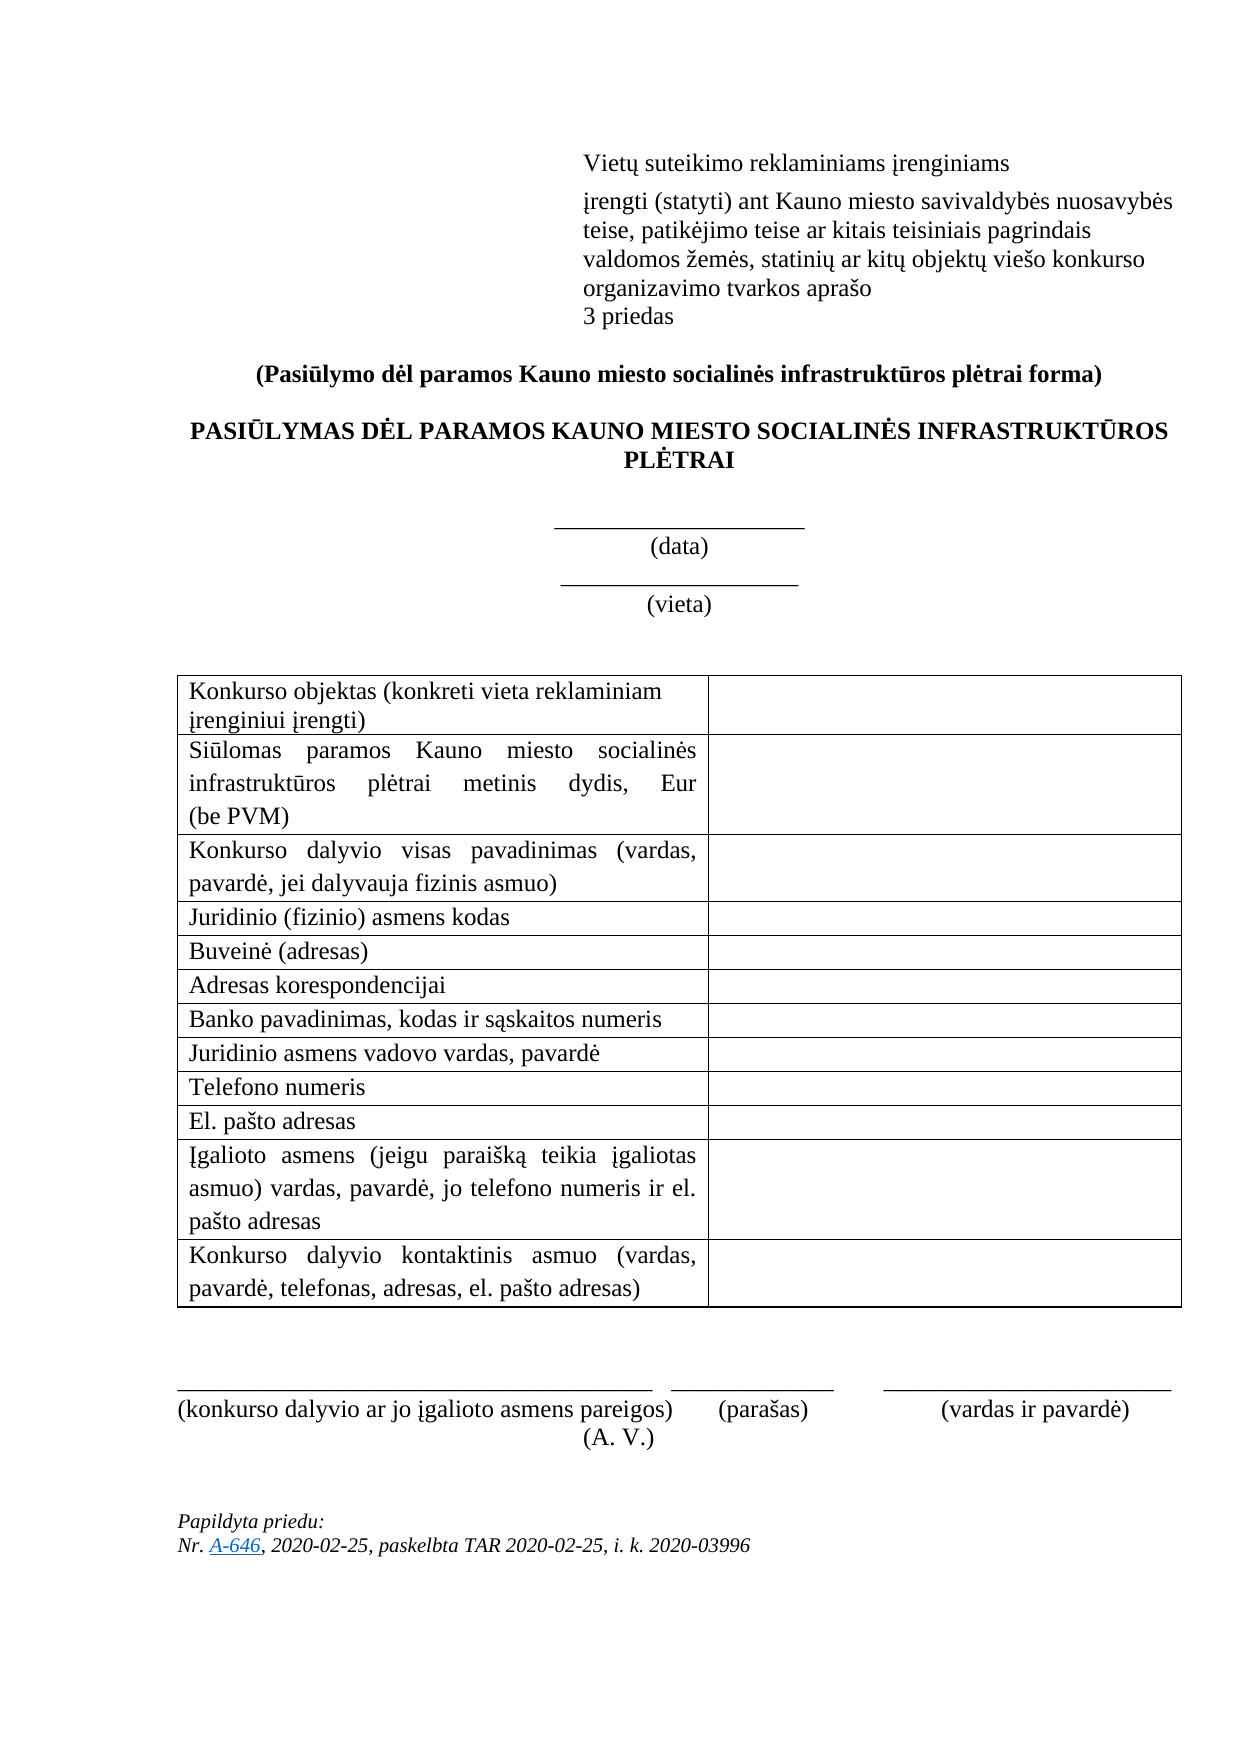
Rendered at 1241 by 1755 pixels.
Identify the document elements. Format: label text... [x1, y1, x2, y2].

text (Pasiūlymo dėl paramos Kauno miesto socialinės infrastruktūros plėtrai forma) [177, 359, 1181, 388]
text (konkurso dalyvio ar jo įgalioto asmens pareigos) (parašas) (vardas ir pavardė) [177, 1394, 1181, 1422]
table_cell Banko pavadinimas, kodas ir sąskaitos numeris [178, 1004, 708, 1037]
table_cell [709, 1140, 1181, 1239]
text ______________________________________ _____________ _______________________ [177, 1365, 1181, 1394]
text Papildyta priedu: [177, 1509, 1181, 1533]
table_header Konkurso objektas (konkreti vieta reklaminiam įrenginiui įrengti) [178, 676, 708, 734]
table_header [709, 676, 1181, 734]
table_cell [709, 1038, 1181, 1071]
table_cell [709, 835, 1181, 901]
text (data) [177, 531, 1181, 560]
text Vietų suteikimo reklaminiams įrenginiams [413, 148, 1181, 176]
table_cell Juridinio asmens vadovo vardas, pavardė [178, 1038, 708, 1071]
table_cell [709, 1106, 1181, 1139]
table_cell [709, 735, 1181, 834]
text (A. V.) [413, 1422, 1181, 1451]
table_cell Juridinio (fizinio) asmens kodas [178, 902, 708, 935]
table_cell El. pašto adresas [178, 1106, 708, 1139]
table_cell [709, 902, 1181, 935]
text Nr. A-646, 2020-02-25, paskelbta TAR 2020-02-25, i. k. 2020-03996 [177, 1533, 1181, 1557]
table_cell [709, 1072, 1181, 1105]
text įrengti (statyti) ant Kauno miesto savivaldybės nuosavybės [413, 186, 1181, 215]
table_cell Buveinė (adresas) [178, 936, 708, 969]
text PASIŪLYMAS DĖL PARAMOS KAUNO MIESTO SOCIALINĖS INFRASTRUKTŪROS PLĖTRAI [177, 416, 1181, 474]
table_cell Adresas korespondencijai [178, 970, 708, 1003]
text ____________________ [177, 503, 1181, 531]
table_cell [709, 936, 1181, 969]
text organizavimo tvarkos aprašo [413, 273, 1181, 301]
table_cell [709, 970, 1181, 1003]
text valdomos žemės, statinių ar kitų objektų viešo konkurso [413, 244, 1181, 273]
table_cell [709, 1240, 1181, 1306]
table_cell Telefono numeris [178, 1072, 708, 1105]
text ___________________ [177, 560, 1181, 589]
table_cell [709, 1004, 1181, 1037]
text teise, patikėjimo teise ar kitais teisiniais pagrindais [413, 215, 1181, 244]
table_cell Įgalioto asmens (jeigu paraišką teikia įgaliotas asmuo) vardas, pavardė, jo telefono numeris ir el. pašto adresas [178, 1140, 708, 1239]
text 3 priedas [413, 301, 1181, 330]
table_cell Konkurso dalyvio visas pavadinimas (vardas, pavardė, jei dalyvauja fizinis asmuo) [178, 835, 708, 901]
table_cell Siūlomas paramos Kauno miesto socialinės infrastruktūros plėtrai metinis dydis, Eur (be PVM) [178, 735, 708, 834]
text (vieta) [177, 589, 1181, 618]
table_cell Konkurso dalyvio kontaktinis asmuo (vardas, pavardė, telefonas, adresas, el. pašto adresas) [178, 1240, 708, 1306]
